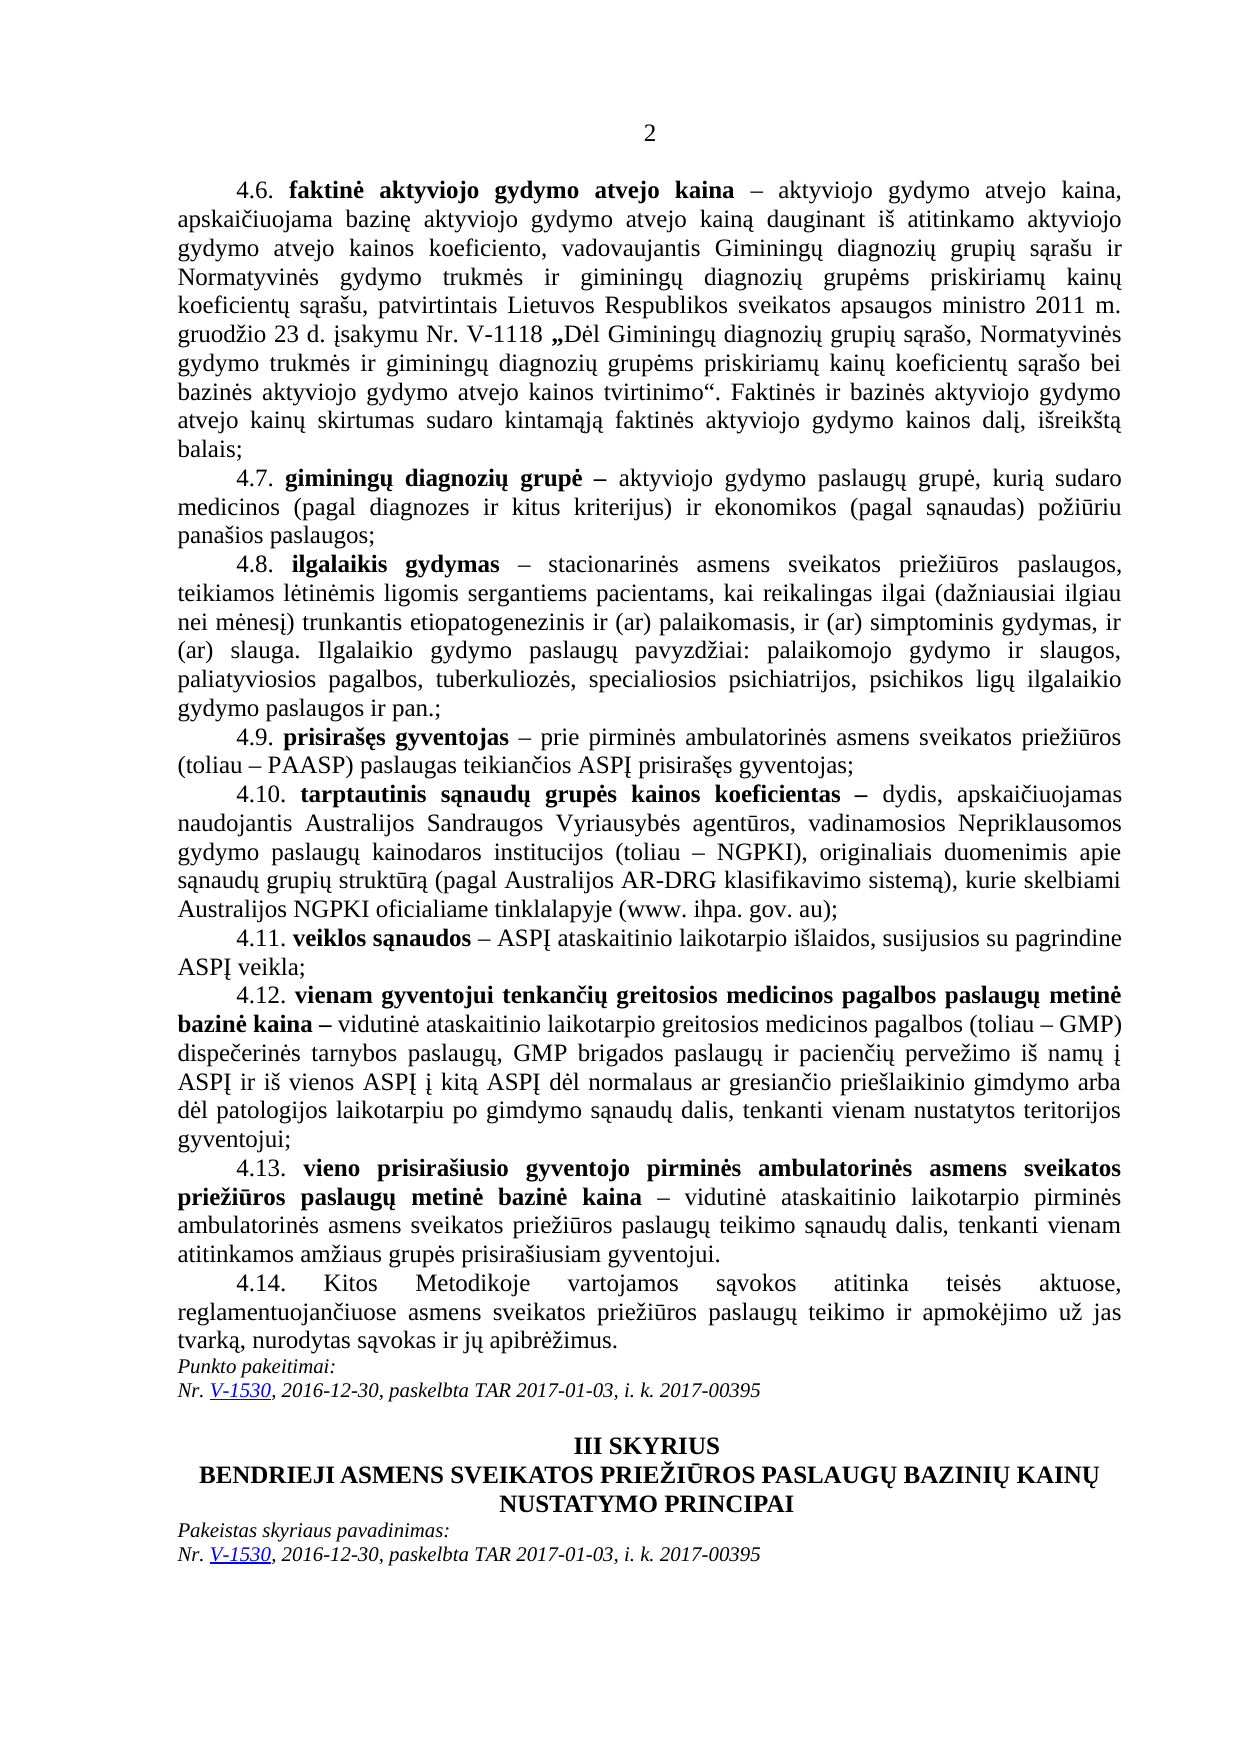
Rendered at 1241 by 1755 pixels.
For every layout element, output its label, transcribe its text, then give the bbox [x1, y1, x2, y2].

text 4.14. Kitos Metodikoje vartojamos sąvokos atitinka teisės aktuose, reglamentuojančiuose asmens sveikatos priežiūros paslaugų teikimo ir apmokėjimo už jas tvarką, nurodytas sąvokas ir jų apibrėžimus. [177, 1268, 1122, 1354]
text III SKYRIUS BENDRIEJI ASMENS SVEIKATOS PRIEŽIŪROS PASLAUGŲ BAZINIŲ KAINŲ NUSTATYMO PRINCIPAI [177, 1431, 1122, 1517]
text 4.8. ilgalaikis gydymas – stacionarinės asmens sveikatos priežiūros paslaugos, teikiamos lėtinėmis ligomis sergantiems pacientams, kai reikalingas ilgai (dažniausiai ilgiau nei mėnesį) trunkantis etiopatogenezinis ir (ar) palaikomasis, ir (ar) simptominis gydymas, ir (ar) slauga. Ilgalaikio gydymo paslaugų pavyzdžiai: palaikomojo gydymo ir slaugos, paliatyviosios pagalbos, tuberkuliozės, specialiosios psichiatrijos, psichikos ligų ilgalaikio gydymo paslaugos ir pan.; [177, 549, 1122, 722]
text 4.9. prisirašęs gyventojas – prie pirminės ambulatorinės asmens sveikatos priežiūros (toliau – PAASP) paslaugas teikiančios ASPĮ prisirašęs gyventojas; [177, 722, 1122, 779]
text Nr. V-1530, 2016-12-30, paskelbta TAR 2017-01-03, i. k. 2017-00395 [177, 1542, 1122, 1566]
text 4.10. tarptautinis sąnaudų grupės kainos koeficientas – dydis, apskaičiuojamas naudojantis Australijos Sandraugos Vyriausybės agentūros, vadinamosios Nepriklausomos gydymo paslaugų kainodaros institucijos (toliau – NGPKI), originaliais duomenimis apie sąnaudų grupių struktūrą (pagal Australijos AR-DRG klasifikavimo sistemą), kurie skelbiami Australijos NGPKI oficialiame tinklalapyje (www. ihpa. gov. au); [177, 779, 1122, 923]
text 4.12. vienam gyventojui tenkančių greitosios medicinos pagalbos paslaugų metinė bazinė kaina – vidutinė ataskaitinio laikotarpio greitosios medicinos pagalbos (toliau – GMP) dispečerinės tarnybos paslaugų, GMP brigados paslaugų ir pacienčių pervežimo iš namų į ASPĮ ir iš vienos ASPĮ į kitą ASPĮ dėl normalaus ar gresiančio priešlaikinio gimdymo arba dėl patologijos laikotarpiu po gimdymo sąnaudų dalis, tenkanti vienam nustatytos teritorijos gyventojui; [177, 981, 1122, 1153]
text Nr. V-1530, 2016-12-30, paskelbta TAR 2017-01-03, i. k. 2017-00395 [177, 1378, 1122, 1402]
text 4.13. vieno prisirašiusio gyventojo pirminės ambulatorinės asmens sveikatos priežiūros paslaugų metinė bazinė kaina – vidutinė ataskaitinio laikotarpio pirminės ambulatorinės asmens sveikatos priežiūros paslaugų teikimo sąnaudų dalis, tenkanti vienam atitinkamos amžiaus grupės prisirašiusiam gyventojui. [177, 1153, 1122, 1268]
text Pakeistas skyriaus pavadinimas: [177, 1517, 1122, 1542]
text Punkto pakeitimai: [177, 1354, 1122, 1378]
text 4.7. giminingų diagnozių grupė – aktyviojo gydymo paslaugų grupė, kurią sudaro medicinos (pagal diagnozes ir kitus kriterijus) ir ekonomikos (pagal sąnaudas) požiūriu panašios paslaugos; [177, 463, 1122, 549]
text 4.6. faktinė aktyviojo gydymo atvejo kaina – aktyviojo gydymo atvejo kaina, apskaičiuojama bazinę aktyviojo gydymo atvejo kainą dauginant iš atitinkamo aktyviojo gydymo atvejo kainos koeficiento, vadovaujantis Giminingų diagnozių grupių sąrašu ir Normatyvinės gydymo trukmės ir giminingų diagnozių grupėms priskiriamų kainų koeficientų sąrašu, patvirtintais Lietuvos Respublikos sveikatos apsaugos ministro 2011 m. gruodžio 23 d. įsakymu Nr. V-1118 „Dėl Giminingų diagnozių grupių sąrašo, Normatyvinės gydymo trukmės ir giminingų diagnozių grupėms priskiriamų kainų koeficientų sąrašo bei bazinės aktyviojo gydymo atvejo kainos tvirtinimo“. Faktinės ir bazinės aktyviojo gydymo atvejo kainų skirtumas sudaro kintamąją faktinės aktyviojo gydymo kainos dalį, išreikštą balais; [177, 176, 1122, 463]
text 4.11. veiklos sąnaudos – ASPĮ ataskaitinio laikotarpio išlaidos, susijusios su pagrindine ASPĮ veikla; [177, 923, 1122, 981]
